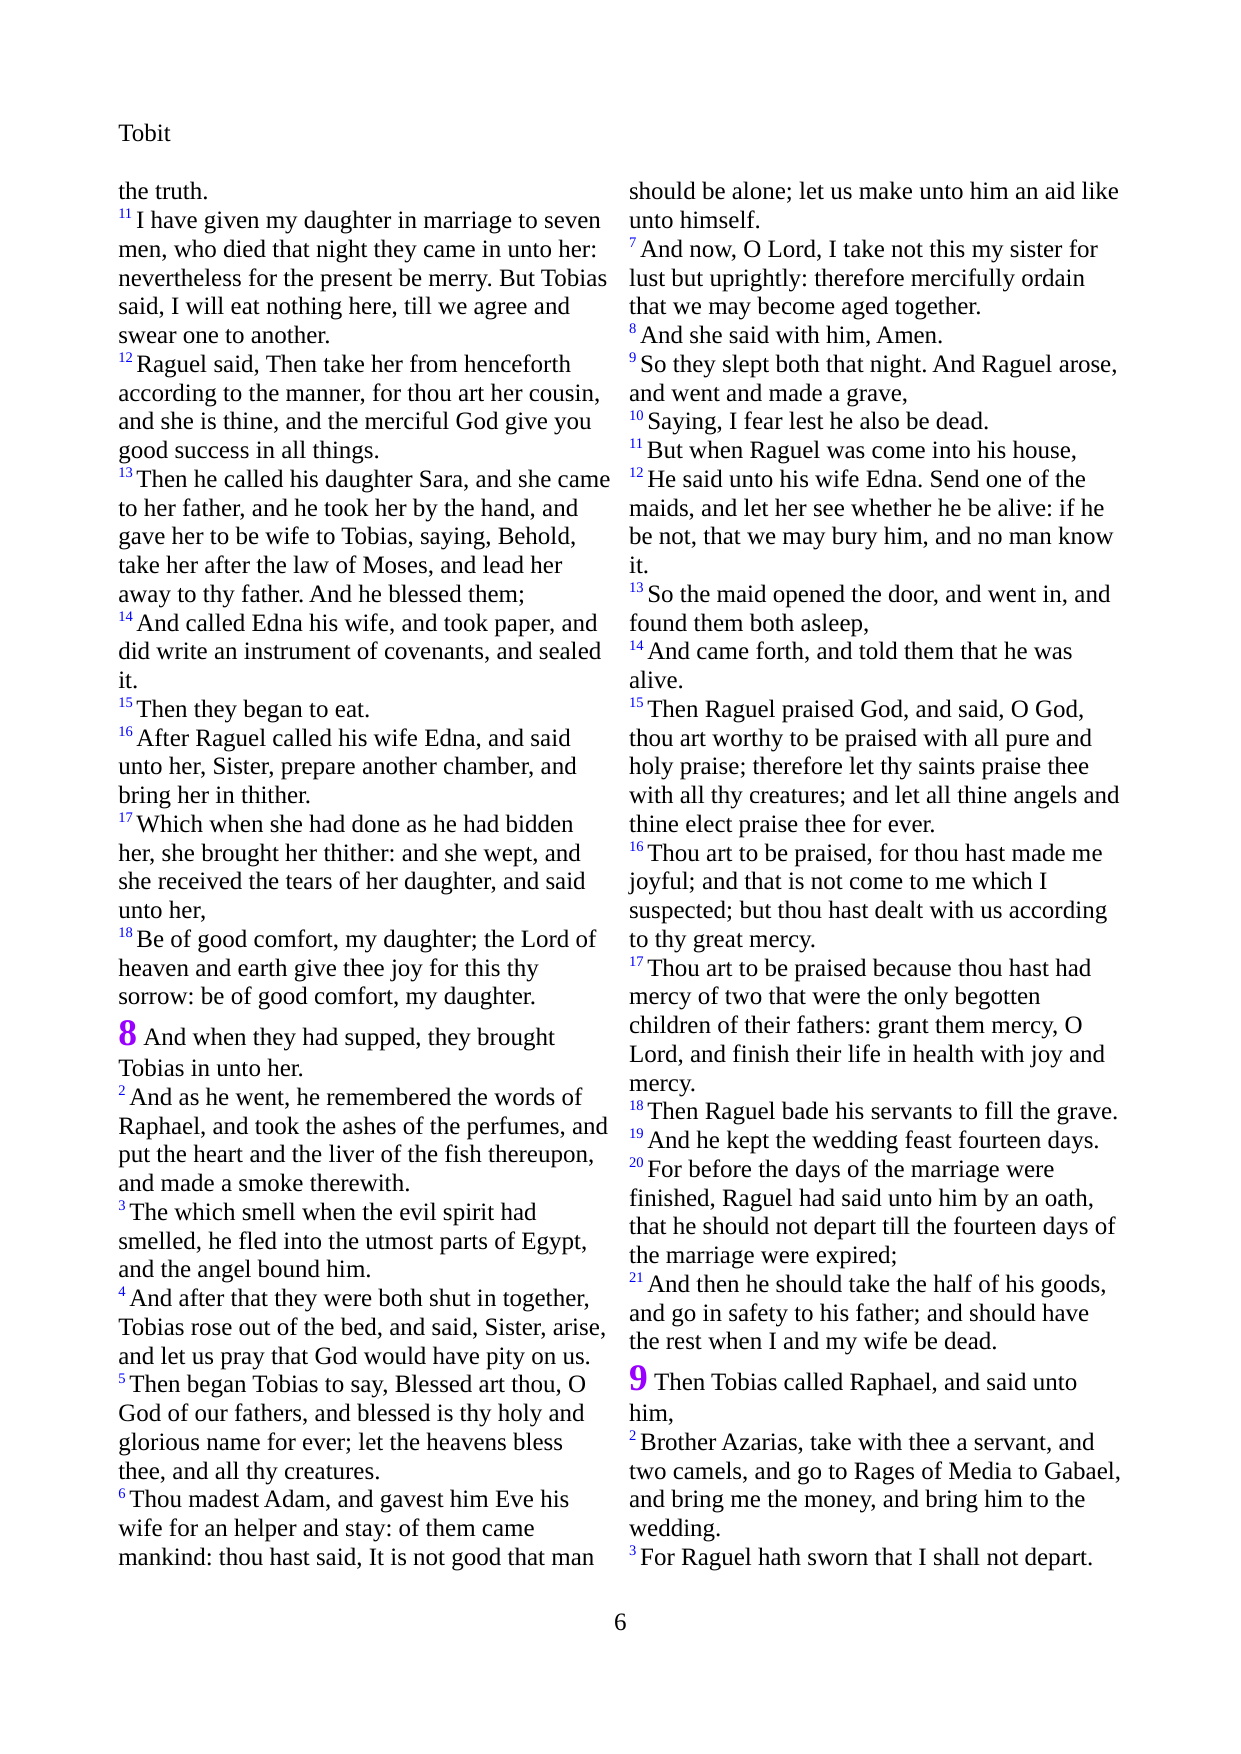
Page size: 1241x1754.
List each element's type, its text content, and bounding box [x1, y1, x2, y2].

text 15 Then Raguel praised God, and said, O God, thou art worthy to be praised with all pure and holy praise; therefore let thy saints praise thee with all thy creatures; and let all thine angels and thine elect praise thee for ever. [629, 694, 1122, 838]
text 13 So the maid opened the door, and went in, and found them both asleep, [629, 579, 1122, 636]
text 11 But when Raguel was come into his house, [629, 435, 1122, 464]
text 8 And when they had supped, they brought Tobias in unto her. [118, 1010, 611, 1082]
text should be alone; let us make unto him an aid like unto himself. [629, 176, 1122, 234]
text 4 And after that they were both shut in together, Tobias rose out of the bed, and said, Sister, arise, and let us pray that God would have pity on us. [118, 1283, 611, 1369]
text 16 After Raguel called his wife Edna, and said unto her, Sister, prepare another chamber, and bring her in thither. [118, 723, 611, 809]
text 15 Then they began to eat. [118, 694, 611, 723]
text 12 He said unto his wife Edna. Send one of the maids, and let her see whether he be alive: if he be not, that we may bury him, and no man know it. [629, 464, 1122, 579]
text 20 For before the days of the marriage were finished, Raguel had said unto him by an oath, that he should not depart till the fourteen days of the marriage were expired; [629, 1154, 1122, 1269]
text 14 And called Edna his wife, and took paper, and did write an instrument of covenants, and sealed it. [118, 608, 611, 694]
text 2 And as he went, he remembered the words of Raphael, and took the ashes of the perfumes, and put the heart and the liver of the fish thereupon, and made a smoke therewith. [118, 1082, 611, 1197]
text 3 The which smell when the evil spirit had smelled, he fled into the utmost parts of Egypt, and the angel bound him. [118, 1197, 611, 1283]
text the truth. [118, 176, 611, 205]
text 19 And he kept the wedding feast fourteen days. [629, 1125, 1122, 1154]
text 17 Which when she had done as he had bidden her, she brought her thither: and she wept, and she received the tears of her daughter, and said unto her, [118, 809, 611, 924]
text 18 Then Raguel bade his servants to fill the grave. [629, 1096, 1122, 1125]
text 8 And she said with him, Amen. [629, 320, 1122, 349]
text 17 Thou art to be praised because thou hast had mercy of two that were the only begotten children of their fathers: grant them mercy, O Lord, and finish their life in health with joy and mercy. [629, 953, 1122, 1096]
text 11 I have given my daughter in marriage to seven men, who died that night they came in unto her: nevertheless for the present be merry. But Tobias said, I will eat nothing here, till we agree and swear one to another. [118, 205, 611, 349]
text 10 Saying, I fear lest he also be dead. [629, 406, 1122, 435]
text 16 Thou art to be praised, for thou hast made me joyful; and that is not come to me which I suspected; but thou hast dealt with us according to thy great mercy. [629, 838, 1122, 953]
text 7 And now, O Lord, I take not this my sister for lust but uprightly: therefore mercifully ordain that we may become aged together. [629, 234, 1122, 320]
text 13 Then he called his daughter Sara, and she came to her father, and he took her by the hand, and gave her to be wife to Tobias, saying, Behold, take her after the law of Moses, and lead her away to thy father. And he blessed them; [118, 464, 611, 608]
text 3 For Raguel hath sworn that I shall not depart. [629, 1542, 1122, 1571]
text 14 And came forth, and told them that he was alive. [629, 636, 1122, 694]
text 2 Brother Azarias, take with thee a servant, and two camels, and go to Rages of Media to Gabael, and bring me the money, and bring him to the wedding. [629, 1427, 1122, 1542]
text 6 Thou madest Adam, and gavest him Eve his wife for an helper and stay: of them came mankind: thou hast said, It is not good that man [118, 1484, 611, 1571]
text 9 Then Tobias called Raphael, and said unto him, [629, 1355, 1122, 1427]
text 9 So they slept both that night. And Raguel arose, and went and made a grave, [629, 349, 1122, 406]
text 21 And then he should take the half of his goods, and go in safety to his father; and should have the rest when I and my wife be dead. [629, 1269, 1122, 1355]
text 12 Raguel said, Then take her from henceforth according to the manner, for thou art her cousin, and she is thine, and the merciful God give you good success in all things. [118, 349, 611, 464]
text 5 Then began Tobias to say, Blessed art thou, O God of our fathers, and blessed is thy holy and glorious name for ever; let the heavens bless thee, and all thy creatures. [118, 1369, 611, 1484]
text 18 Be of good comfort, my daughter; the Lord of heaven and earth give thee joy for this thy sorrow: be of good comfort, my daughter. [118, 924, 611, 1010]
